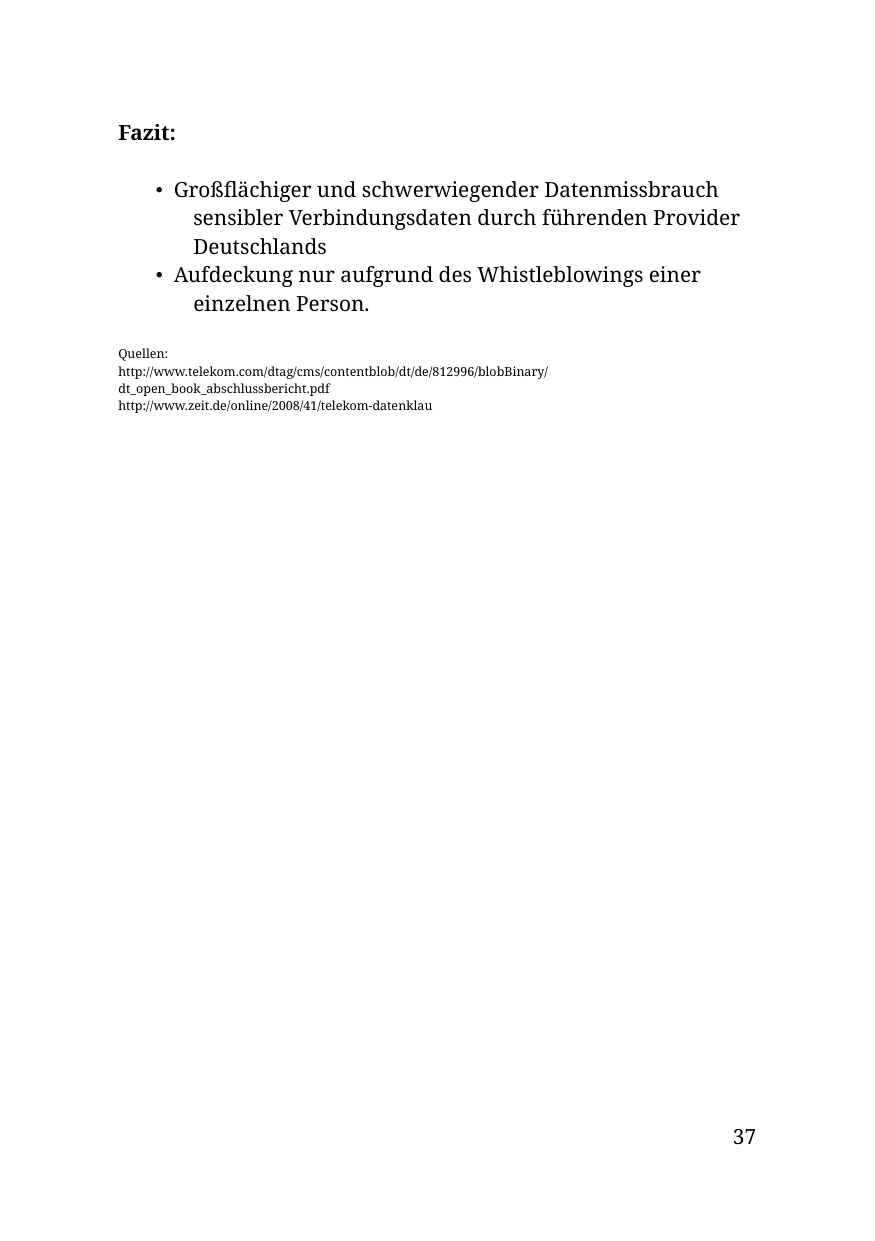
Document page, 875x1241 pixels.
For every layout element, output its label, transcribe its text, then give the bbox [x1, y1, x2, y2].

text Fazit: [118, 118, 756, 147]
text http://www.telekom.com/dtag/cms/contentblob/dt/de/812996/blobBinary/dt_open_book_abschlussbericht.pdf [118, 363, 756, 397]
list Aufdeckung nur aufgrund des Whistleblowings einer einzelnen Person. [156, 260, 756, 317]
text Quellen: [118, 346, 756, 363]
list Großflächiger und schwerwiegender Datenmissbrauch sensibler Verbindungsdaten durch führenden Provider Deutschlands [156, 175, 756, 260]
text http://www.zeit.de/online/2008/41/telekom-datenklau [118, 397, 756, 414]
